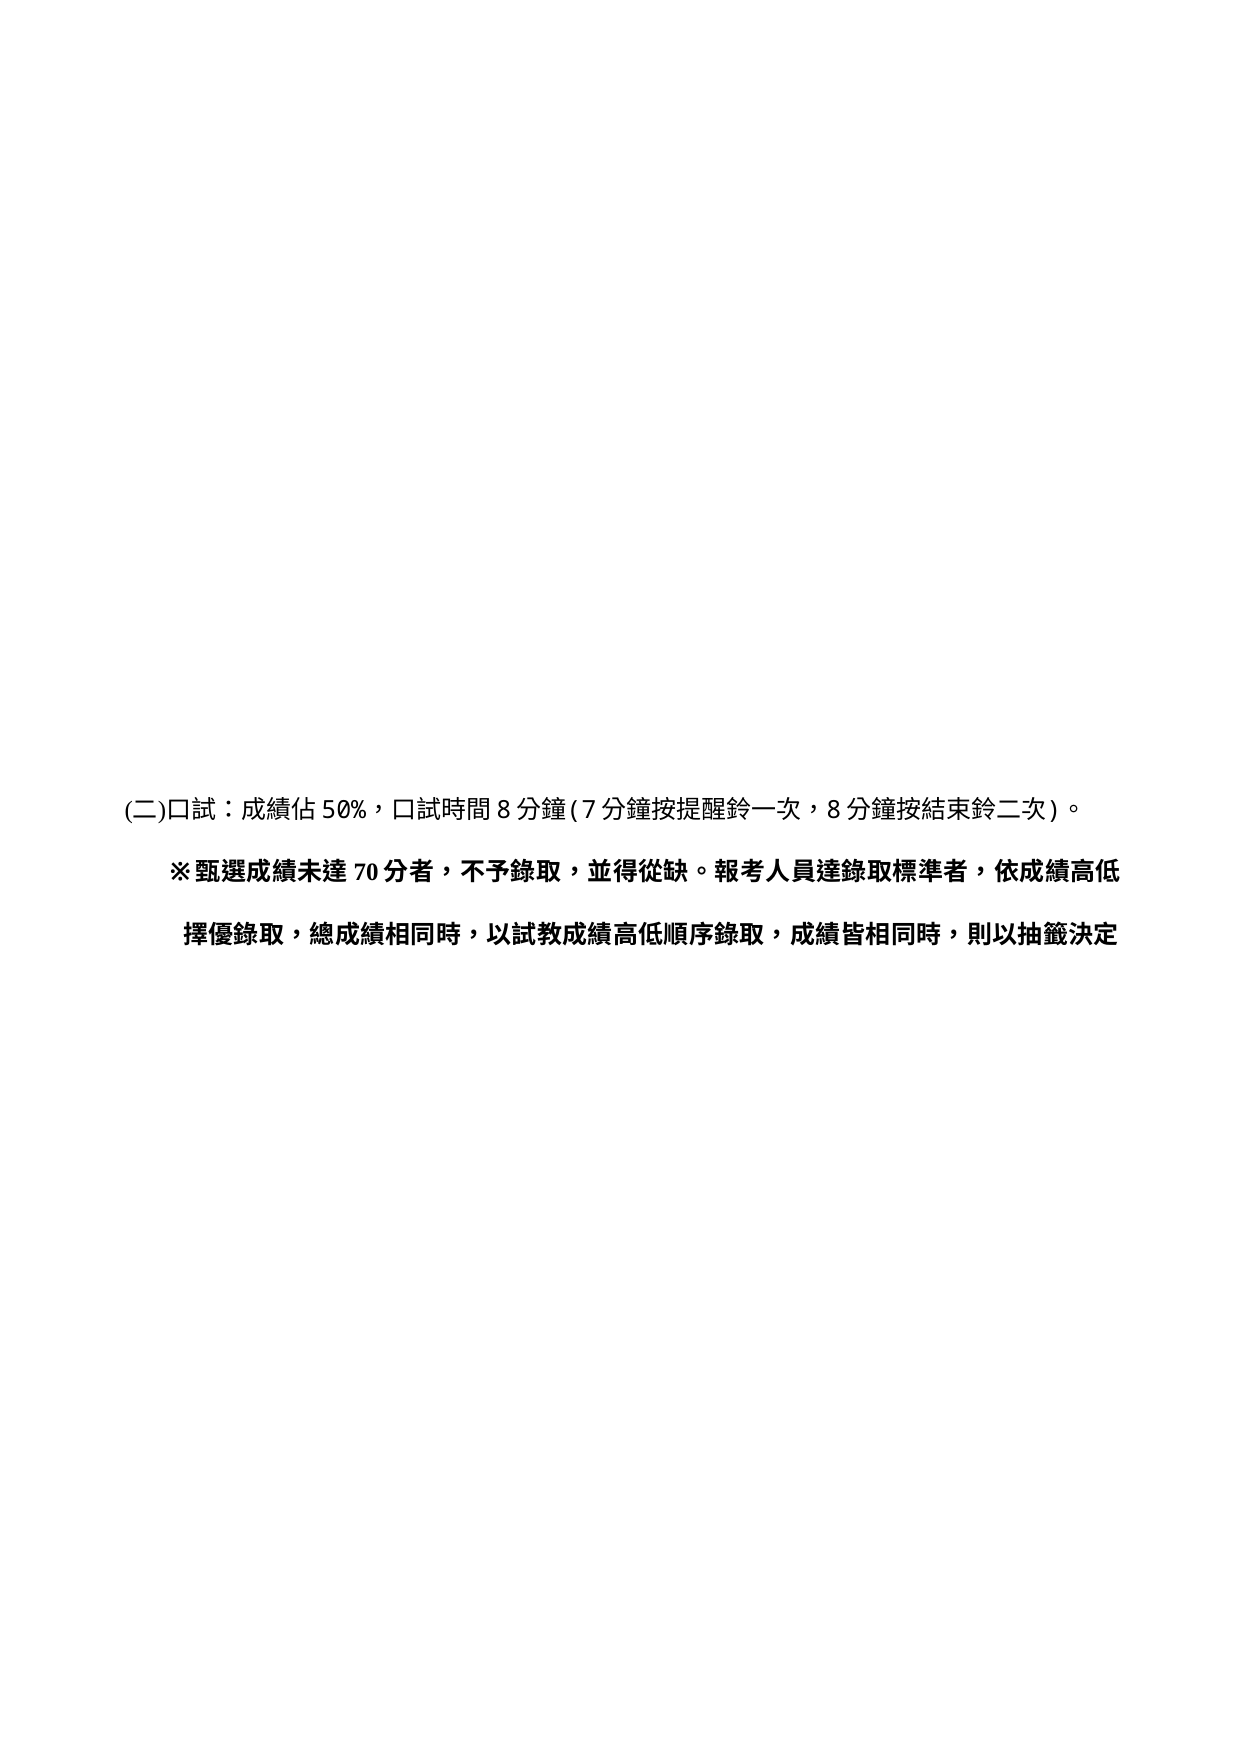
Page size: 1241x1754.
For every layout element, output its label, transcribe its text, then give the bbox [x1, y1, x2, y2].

text ※甄選成績未達70分者，不予錄取，並得從缺。報考人員達錄取標準者，依成績高低擇優錄取，總成績相同時，以試教成績高低順序錄取，成績皆相同時，則以抽籤決定 [118, 828, 1122, 953]
text (二)口試：成績佔50%，口試時間8分鐘(7分鐘按提醒鈴一次，8分鐘按結束鈴二次)。 [118, 766, 1122, 828]
